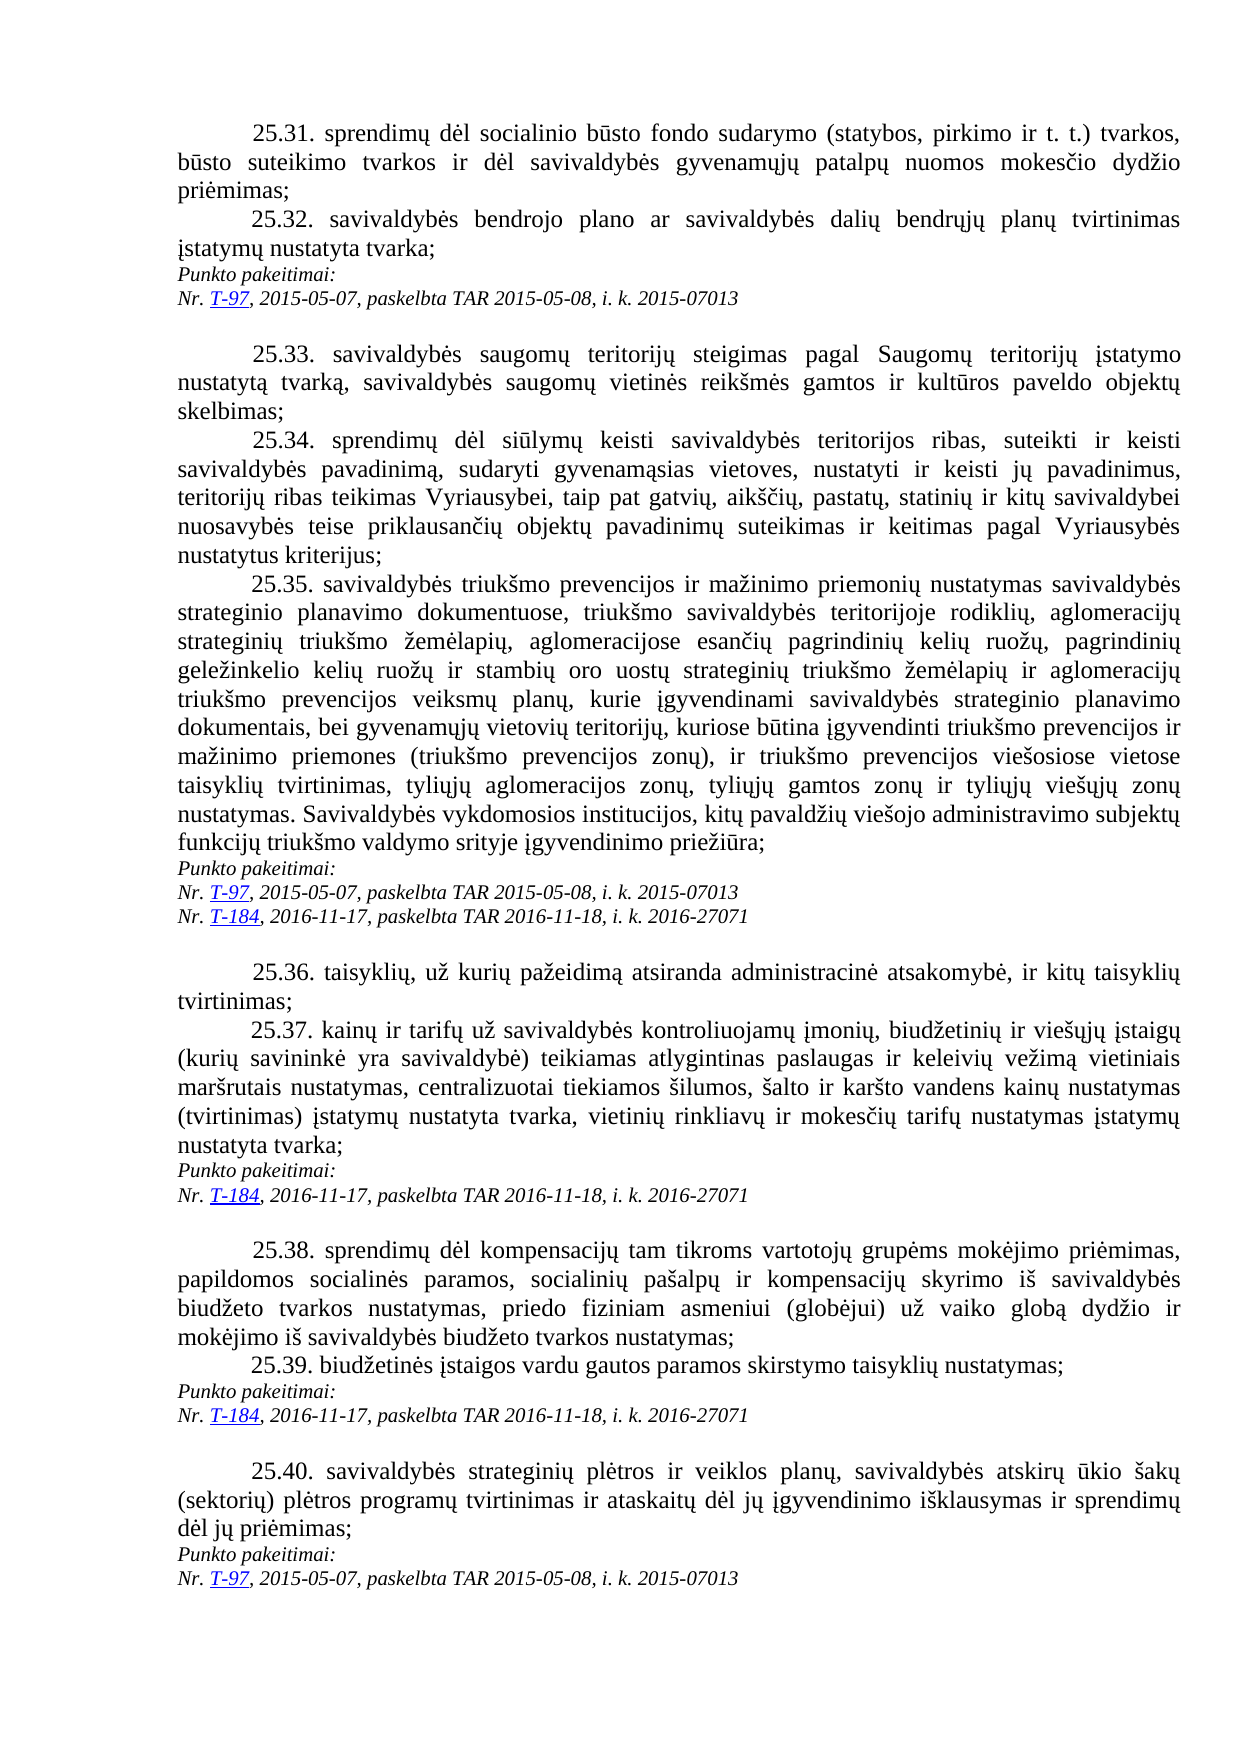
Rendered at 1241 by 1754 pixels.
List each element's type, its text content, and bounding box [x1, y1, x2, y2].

text 25.34. sprendimų dėl siūlymų keisti savivaldybės teritorijos ribas, suteikti ir keisti savivaldybės pavadinimą, sudaryti gyvenamąsias vietoves, nustatyti ir keisti jų pavadinimus, teritorijų ribas teikimas Vyriausybei, taip pat gatvių, aikščių, pastatų, statinių ir kitų savivaldybei nuosavybės teise priklausančių objektų pavadinimų suteikimas ir keitimas pagal Vyriausybės nustatytus kriterijus; [177, 425, 1181, 569]
text Nr. T-184, 2016-11-17, paskelbta TAR 2016-11-18, i. k. 2016-27071 [177, 1182, 1181, 1207]
text Punkto pakeitimai: [177, 262, 1181, 286]
text Punkto pakeitimai: [177, 1158, 1181, 1182]
text Punkto pakeitimai: [177, 856, 1181, 880]
text Nr. T-184, 2016-11-17, paskelbta TAR 2016-11-18, i. k. 2016-27071 [177, 904, 1181, 928]
text 25.31. sprendimų dėl socialinio būsto fondo sudarymo (statybos, pirkimo ir t. t.) tvarkos, būsto suteikimo tvarkos ir dėl savivaldybės gyvenamųjų patalpų nuomos mokesčio dydžio priėmimas; [177, 118, 1181, 204]
text 25.33. savivaldybės saugomų teritorijų steigimas pagal Saugomų teritorijų įstatymo nustatytą tvarką, savivaldybės saugomų vietinės reikšmės gamtos ir kultūros paveldo objektų skelbimas; [177, 339, 1181, 425]
text Nr. T-97, 2015-05-07, paskelbta TAR 2015-05-08, i. k. 2015-07013 [177, 880, 1181, 904]
text 25.40. savivaldybės strateginių plėtros ir veiklos planų, savivaldybės atskirų ūkio šakų (sektorių) plėtros programų tvirtinimas ir ataskaitų dėl jų įgyvendinimo išklausymas ir sprendimų dėl jų priėmimas; [177, 1456, 1181, 1542]
text 25.35. savivaldybės triukšmo prevencijos ir mažinimo priemonių nustatymas savivaldybės strateginio planavimo dokumentuose, triukšmo savivaldybės teritorijoje rodiklių, aglomeracijų strateginių triukšmo žemėlapių, aglomeracijose esančių pagrindinių kelių ruožų, pagrindinių geležinkelio kelių ruožų ir stambių oro uostų strateginių triukšmo žemėlapių ir aglomeracijų triukšmo prevencijos veiksmų planų, kurie įgyvendinami savivaldybės strateginio planavimo dokumentais, bei gyvenamųjų vietovių teritorijų, kuriose būtina įgyvendinti triukšmo prevencijos ir mažinimo priemones (triukšmo prevencijos zonų), ir triukšmo prevencijos viešosiose vietose taisyklių tvirtinimas, tyliųjų aglomeracijos zonų, tyliųjų gamtos zonų ir tyliųjų viešųjų zonų nustatymas. Savivaldybės vykdomosios institucijos, kitų pavaldžių viešojo administravimo subjektų funkcijų triukšmo valdymo srityje įgyvendinimo priežiūra; [177, 569, 1181, 856]
text 25.36. taisyklių, už kurių pažeidimą atsiranda administracinė atsakomybė, ir kitų taisyklių tvirtinimas; [177, 957, 1181, 1015]
text Punkto pakeitimai: [177, 1542, 1181, 1566]
text 25.38. sprendimų dėl kompensacijų tam tikroms vartotojų grupėms mokėjimo priėmimas, papildomos socialinės paramos, socialinių pašalpų ir kompensacijų skyrimo iš savivaldybės biudžeto tvarkos nustatymas, priedo fiziniam asmeniui (globėjui) už vaiko globą dydžio ir mokėjimo iš savivaldybės biudžeto tvarkos nustatymas; [177, 1235, 1181, 1350]
text 25.32. savivaldybės bendrojo plano ar savivaldybės dalių bendrųjų planų tvirtinimas įstatymų nustatyta tvarka; [177, 204, 1181, 262]
text Nr. T-184, 2016-11-17, paskelbta TAR 2016-11-18, i. k. 2016-27071 [177, 1403, 1181, 1427]
text Nr. T-97, 2015-05-07, paskelbta TAR 2015-05-08, i. k. 2015-07013 [177, 286, 1181, 310]
text 25.39. biudžetinės įstaigos vardu gautos paramos skirstymo taisyklių nustatymas; [251, 1350, 1181, 1379]
text Nr. T-97, 2015-05-07, paskelbta TAR 2015-05-08, i. k. 2015-07013 [177, 1566, 1181, 1590]
text 25.37. kainų ir tarifų už savivaldybės kontroliuojamų įmonių, biudžetinių ir viešųjų įstaigų (kurių savininkė yra savivaldybė) teikiamas atlygintinas paslaugas ir keleivių vežimą vietiniais maršrutais nustatymas, centralizuotai tiekiamos šilumos, šalto ir karšto vandens kainų nustatymas (tvirtinimas) įstatymų nustatyta tvarka, vietinių rinkliavų ir mokesčių tarifų nustatymas įstatymų nustatyta tvarka; [177, 1015, 1181, 1158]
text Punkto pakeitimai: [177, 1379, 1181, 1403]
